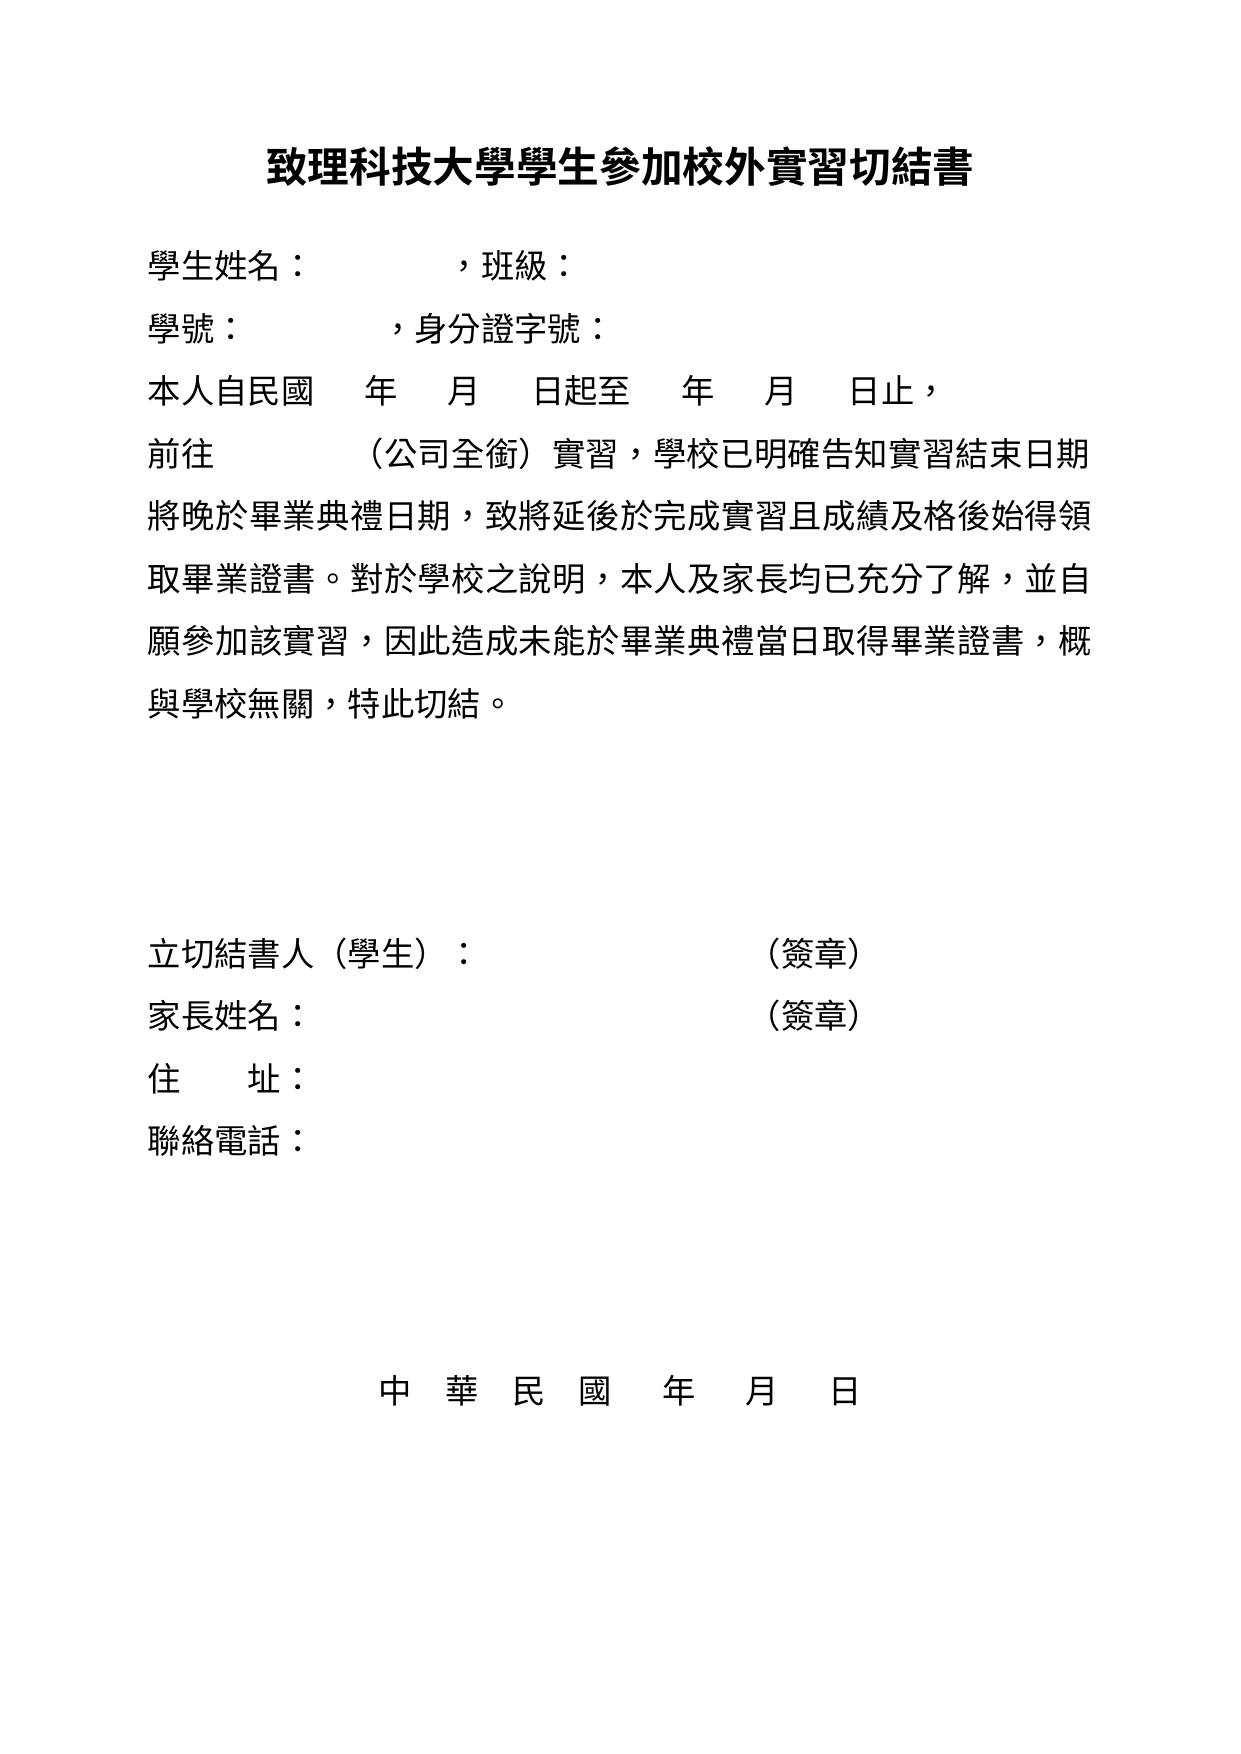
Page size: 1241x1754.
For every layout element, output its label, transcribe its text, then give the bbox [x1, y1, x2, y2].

text 家長姓名： （簽章） [168, 972, 249, 1035]
text 本人自民國 年 月 日起至 年 月 日止， [148, 347, 1092, 410]
text 致理科技大學學生參加校外實習切結書 [148, 122, 1092, 185]
text 立切結書人（學生）： （簽章） [199, 957, 275, 972]
text 住 址： [148, 1035, 203, 1097]
text 聯絡電話： [649, 1097, 893, 1160]
text 住 址： [1038, 1035, 1092, 1097]
text 家長姓名： （簽章） [987, 972, 1036, 1009]
text 前往 （公司全銜）實習，學校已明確告知實習結束日期將晚於畢業典禮日期，致將延後於完成實習且成績及格後始得領取畢業證書。對於學校之說明，本人及家長均已充分了解，並自願參加該實習，因此造成未能於畢業典禮當日取得畢業證書，概與學校無關，特此切結。 [726, 410, 1092, 722]
text 住 址： [187, 1035, 256, 1097]
text 立切結書人（學生）： （簽章） [159, 910, 236, 972]
text 學號： ，身分證字號： [148, 285, 1092, 347]
text 住 址： [685, 1035, 934, 1097]
text 住 址： [247, 1035, 273, 1052]
text 前往 （公司全銜）實習，學校已明確告知實習結束日期將晚於畢業典禮日期，致將延後於完成實習且成績及格後始得領取畢業證書。對於學校之說明，本人及家長均已充分了解，並自願參加該實習，因此造成未能於畢業典禮當日取得畢業證書，概與學校無關，特此切結。 [301, 518, 940, 722]
text 家長姓名： （簽章） [148, 972, 175, 1035]
text 前往 （公司全銜）實習，學校已明確告知實習結束日期將晚於畢業典禮日期，致將延後於完成實習且成績及格後始得領取畢業證書。對於學校之說明，本人及家長均已充分了解，並自願參加該實習，因此造成未能於畢業典禮當日取得畢業證書，概與學校無關，特此切結。 [148, 410, 515, 722]
text 立切結書人（學生）： （簽章） [189, 928, 215, 954]
text 立切結書人（學生）： （簽章） [148, 910, 157, 972]
text 中 華 民 國 年 月 日 [148, 1347, 1092, 1410]
text 立切結書人（學生）： （簽章） [1084, 920, 1092, 972]
text 學生姓名： ，班級： [148, 222, 1092, 285]
text 家長姓名： （簽章） [191, 972, 300, 1035]
text 立切結書人（學生）： （簽章） [966, 910, 1082, 972]
text 前往 （公司全銜）實習，學校已明確告知實習結束日期將晚於畢業典禮日期，致將延後於完成實習且成績及格後始得領取畢業證書。對於學校之說明，本人及家長均已充分了解，並自願參加該實習，因此造成未能於畢業典禮當日取得畢業證書，概與學校無關，特此切結。 [182, 410, 1059, 722]
text 立切結書人（學生）： （簽章） [268, 910, 484, 972]
text 立切結書人（學生）： （簽章） [217, 910, 267, 955]
text 住 址： [257, 1074, 301, 1097]
text 聯絡電話： [148, 1097, 243, 1160]
text 立切結書人（學生）： （簽章） [757, 910, 972, 972]
text 家長姓名： （簽章） [281, 972, 520, 1035]
text 聯絡電話： [215, 1097, 404, 1160]
text 家長姓名： （簽章） [941, 972, 1073, 1035]
text 聯絡電話： [837, 1097, 1025, 1160]
text 聯絡電話： [348, 1097, 592, 1160]
text 住 址： [255, 1035, 340, 1097]
text 住 址： [307, 1035, 556, 1097]
text 家長姓名： （簽章） [721, 972, 960, 1035]
text 聯絡電話： [998, 1097, 1092, 1160]
text 家長姓名： （簽章） [1065, 972, 1092, 1035]
text 聯絡電話： [256, 1097, 300, 1118]
text 住 址： [901, 1035, 1054, 1097]
